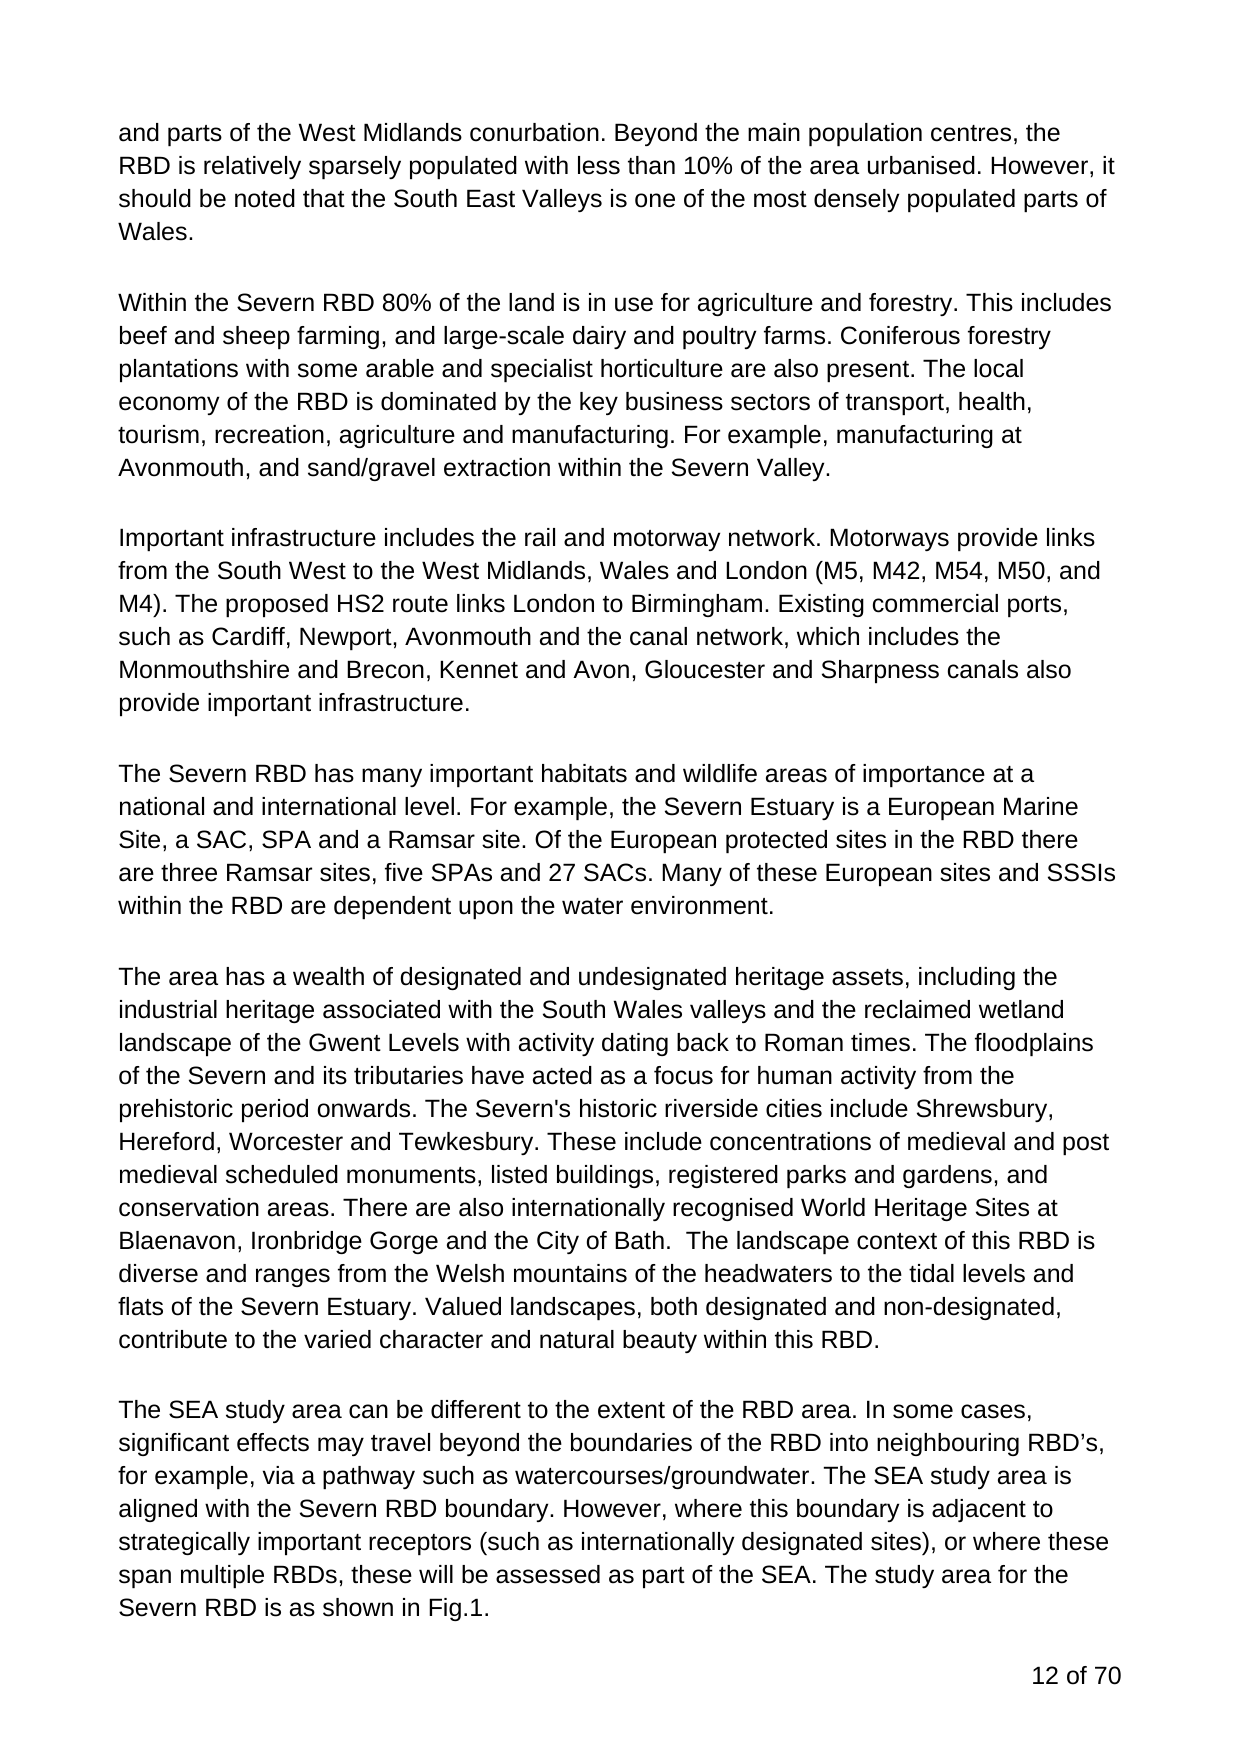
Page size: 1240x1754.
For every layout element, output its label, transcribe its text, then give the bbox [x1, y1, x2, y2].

text Within the Severn RBD 80% of the land is in use for agriculture and forestry. This includes beef and sheep farming, and large-scale dairy and poultry farms. Coniferous forestry plantations with some arable and specialist horticulture are also present. The local economy of the RBD is dominated by the key business sectors of transport, health, tourism, recreation, agriculture and manufacturing. For example, manufacturing at Avonmouth, and sand/gravel extraction within the Severn Valley. [118, 288, 1121, 482]
text Important infrastructure includes the rail and motorway network. Motorways provide links from the South West to the West Midlands, Wales and London (M5, M42, M54, M50, and M4). The proposed HS2 route links London to Birmingham. Existing commercial ports, such as Cardiff, Newport, Avonmouth and the canal network, which includes the Monmouthshire and Brecon, Kennet and Avon, Gloucester and Sharpness canals also provide important infrastructure. [118, 523, 1121, 717]
text The area has a wealth of designated and undesignated heritage assets, including the industrial heritage associated with the South Wales valleys and the reclaimed wetland landscape of the Gwent Levels with activity dating back to Roman times. The floodplains of the Severn and its tributaries have acted as a focus for human activity from the prehistoric period onwards. The Severn's historic riverside cities include Shrewsbury, Hereford, Worcester and Tewkesbury. These include concentrations of medieval and post medieval scheduled monuments, listed buildings, registered parks and gardens, and conservation areas. There are also internationally recognised World Heritage Sites at Blaenavon, Ironbridge Gorge and the City of Bath. The landscape context of this RBD is diverse and ranges from the Welsh mountains of the headwaters to the tidal levels and flats of the Severn Estuary. Valued landscapes, both designated and non-designated, contribute to the varied character and natural beauty within this RBD. [118, 962, 1121, 1353]
text and parts of the West Midlands conurbation. Beyond the main population centres, the RBD is relatively sparsely populated with less than 10% of the area urbanised. However, it should be noted that the South East Valleys is one of the most densely populated parts of Wales. [118, 118, 1121, 246]
text The SEA study area can be different to the extent of the RBD area. In some cases, significant effects may travel beyond the boundaries of the RBD into neighbouring RBD’s, for example, via a pathway such as watercourses/groundwater. The SEA study area is aligned with the Severn RBD boundary. However, where this boundary is adjacent to strategically important receptors (such as internationally designated sites), or where these span multiple RBDs, these will be assessed as part of the SEA. The study area for the Severn RBD is as shown in Fig.1. [118, 1395, 1121, 1622]
text The Severn RBD has many important habitats and wildlife areas of importance at a national and international level. For example, the Severn Estuary is a European Marine Site, a SAC, SPA and a Ramsar site. Of the European protected sites in the RBD there are three Ramsar sites, five SPAs and 27 SACs. Many of these European sites and SSSIs within the RBD are dependent upon the water environment. [118, 759, 1121, 920]
